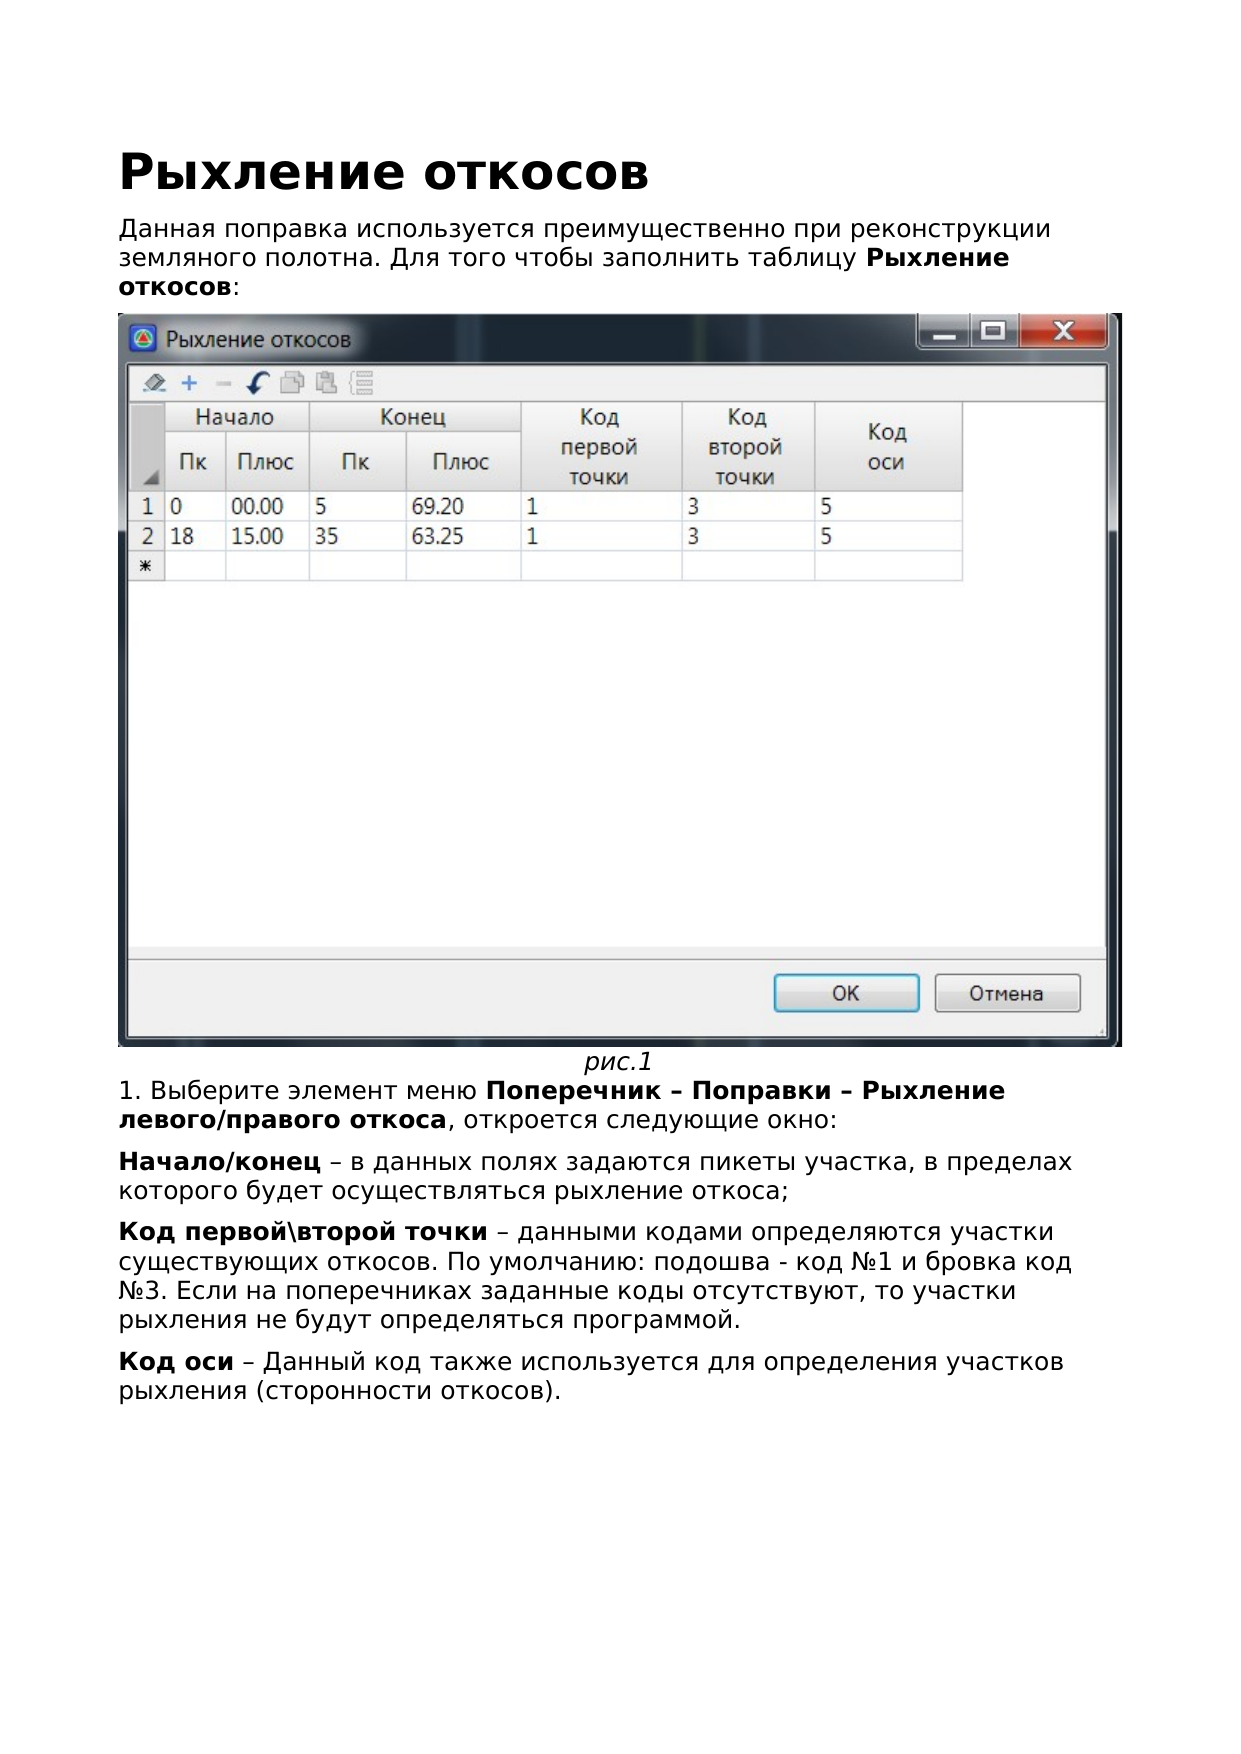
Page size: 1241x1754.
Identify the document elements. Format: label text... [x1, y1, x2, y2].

subtitle Рыхление откосов [118, 143, 1122, 201]
text рис.1 [118, 1047, 1122, 1076]
text Начало/конец – в данных полях задаются пикеты участка, в пределах которого будет осуществляться рыхление откоса; [118, 1147, 1122, 1205]
text Код первой\второй точки – данными кодами определяются участки существующих откосов. По умолчанию: подошва - код №1 и бровка код №3. Если на поперечниках заданные коды отсутствуют, то участки рыхления не будут определяться программой. [118, 1217, 1122, 1334]
text Код оси – Данный код также используется для определения участков рыхления (сторонности откосов). [118, 1347, 1122, 1405]
picture [118, 313, 1123, 1047]
text Данная поправка используется преимущественно при реконструкции земляного полотна. Для того чтобы заполнить таблицу Рыхление откосов: [118, 214, 1122, 301]
text 1. Выберите элемент меню Поперечник – Поправки – Рыхление левого/правого откоса, откроется следующие окно: [118, 1076, 1122, 1134]
